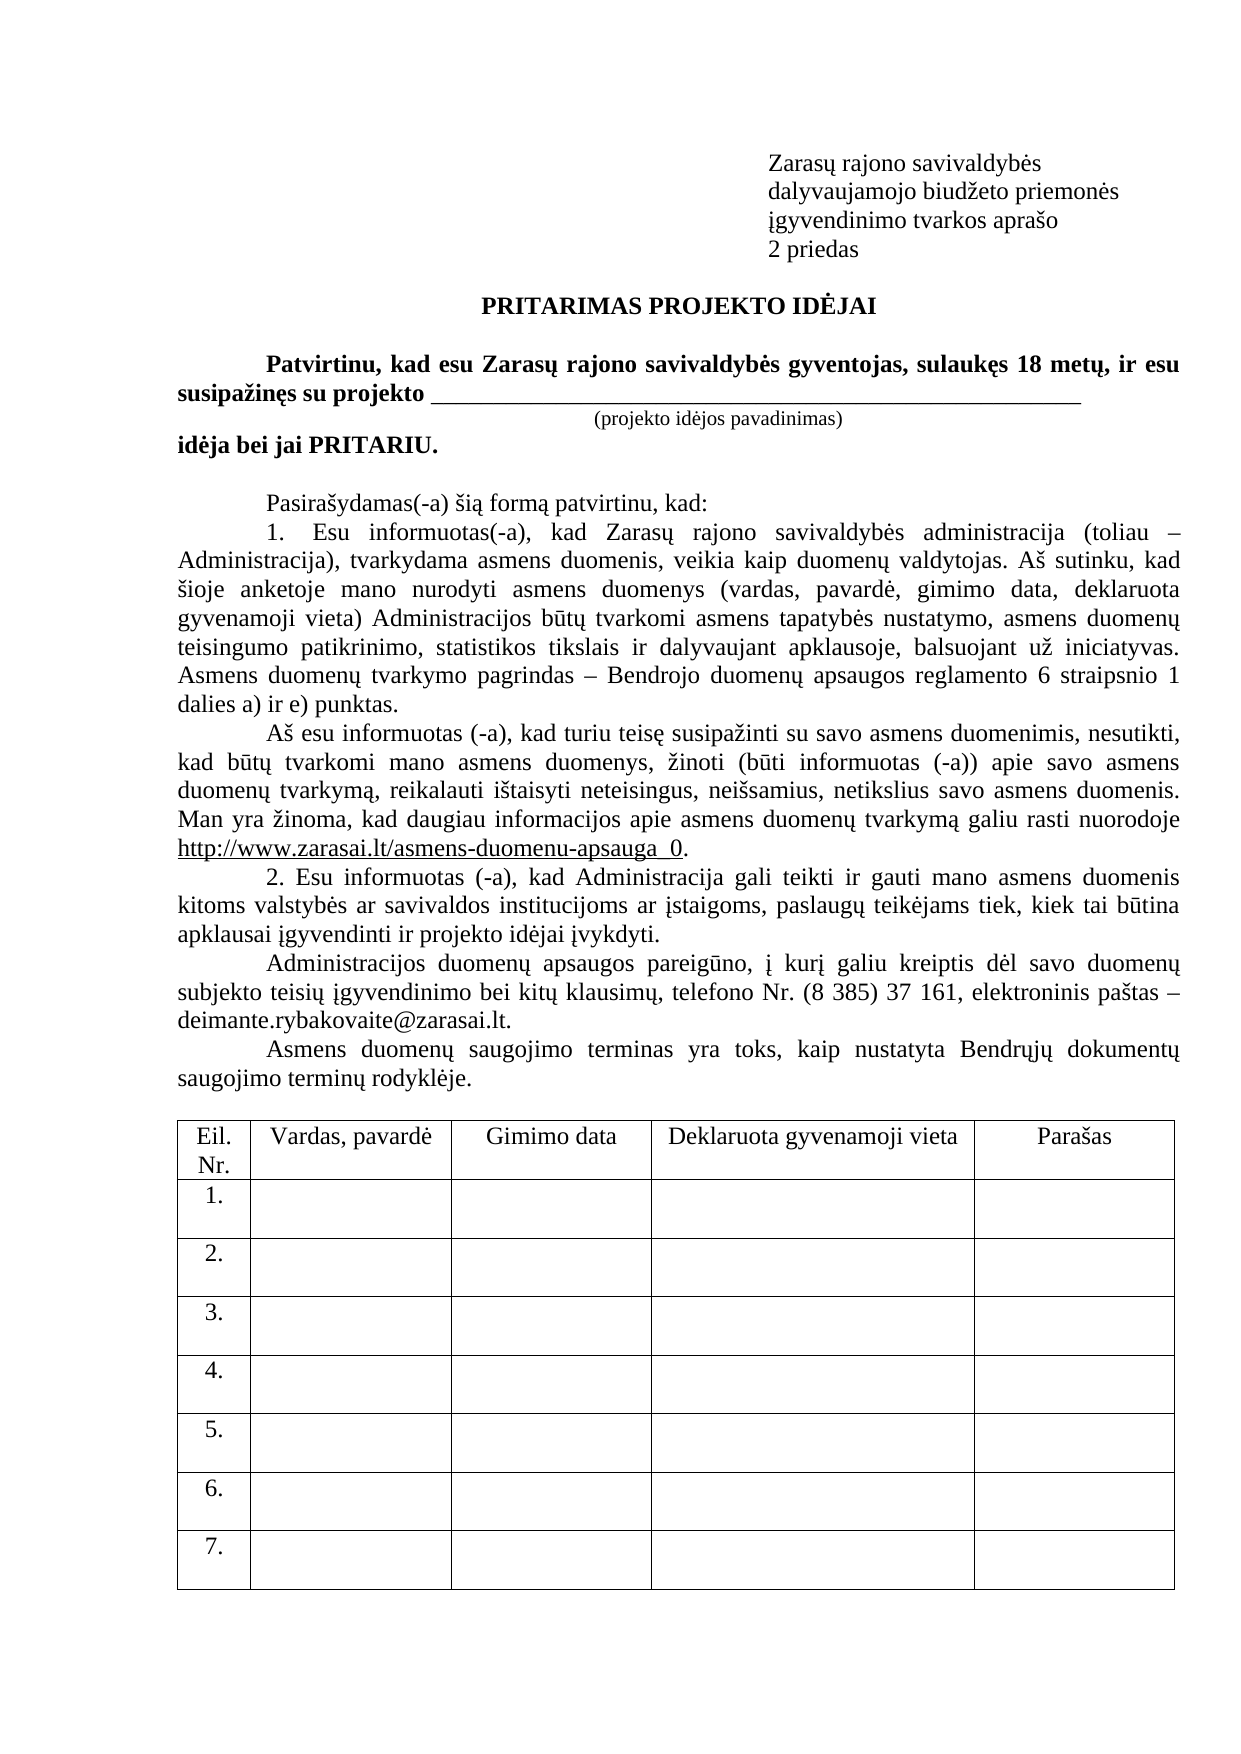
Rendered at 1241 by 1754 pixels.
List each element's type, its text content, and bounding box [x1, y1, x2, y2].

table_cell [251, 1356, 451, 1413]
table_cell [975, 1180, 1174, 1237]
table_cell [652, 1239, 974, 1296]
table_cell [452, 1356, 651, 1413]
table_cell 4. [178, 1356, 250, 1413]
table_cell 3. [178, 1297, 250, 1354]
table_header Eil. Nr. [178, 1121, 250, 1179]
text Pasirašydamas(-a) šią formą patvirtinu, kad: [177, 488, 1181, 517]
text (projekto idėjos pavadinimas) [177, 406, 1181, 430]
text Asmens duomenų saugojimo terminas yra toks, kaip nustatyta Bendrųjų dokumentų saugojimo terminų rodyklėje. [177, 1034, 1181, 1092]
table_cell [975, 1531, 1174, 1589]
table_cell [251, 1297, 451, 1354]
table_header Vardas, pavardė [251, 1121, 451, 1179]
text 2 priedas [177, 234, 1181, 263]
table_cell 2. [178, 1239, 250, 1296]
text Administracijos duomenų apsaugos pareigūno, į kurį galiu kreiptis dėl savo duomenų subjekto teisių įgyvendinimo bei kitų klausimų, telefono Nr. (8 385) 37 161, elektroninis paštas – deimante.rybakovaite@zarasai.lt. [177, 948, 1181, 1034]
table_header Deklaruota gyvenamoji vieta [652, 1121, 974, 1179]
table_cell [652, 1531, 974, 1589]
table_cell [251, 1180, 451, 1237]
table_cell [452, 1414, 651, 1472]
table_cell 7. [178, 1531, 250, 1589]
table_cell [251, 1239, 451, 1296]
table_cell [652, 1414, 974, 1472]
table_cell 6. [178, 1473, 250, 1530]
table_cell [975, 1356, 1174, 1413]
table_cell [251, 1473, 451, 1530]
text 1. Esu informuotas(-a), kad Zarasų rajono savivaldybės administracija (toliau –Administracija), tvarkydama asmens duomenis, veikia kaip duomenų valdytojas. Aš sutinku, kad šioje anketoje mano nurodyti asmens duomenys (vardas, pavardė, gimimo data, deklaruota gyvenamoji vieta) Administracijos būtų tvarkomi asmens tapatybės nustatymo, asmens duomenų teisingumo patikrinimo, statistikos tikslais ir dalyvaujant apklausoje, balsuojant už iniciatyvas. Asmens duomenų tvarkymo pagrindas – Bendrojo duomenų apsaugos reglamento 6 straipsnio 1 dalies a) ir e) punktas. [177, 517, 1181, 718]
table_header Gimimo data [452, 1121, 651, 1179]
table_cell [975, 1239, 1174, 1296]
table_cell [652, 1356, 974, 1413]
table_cell [975, 1473, 1174, 1530]
text idėja bei jai PRITARIU. [177, 430, 1181, 459]
table_header Parašas [975, 1121, 1174, 1179]
table_cell 1. [178, 1180, 250, 1237]
table_cell [652, 1473, 974, 1530]
table_cell [251, 1414, 451, 1472]
table_cell [452, 1531, 651, 1589]
table_cell [452, 1180, 651, 1237]
text Zarasų rajono savivaldybės [177, 148, 1181, 176]
text Patvirtinu, kad esu Zarasų rajono savivaldybės gyventojas, sulaukęs 18 metų, ir esu susipažinęs su projekto ____________________________________________________ [177, 349, 1181, 406]
table_cell [652, 1297, 974, 1354]
text PRITARIMAS PROJEKTO IDĖJAI [177, 291, 1181, 320]
table_cell [975, 1414, 1174, 1472]
text įgyvendinimo tvarkos aprašo [177, 205, 1181, 234]
table_cell [452, 1297, 651, 1354]
table_cell [452, 1473, 651, 1530]
text dalyvaujamojo biudžeto priemonės [177, 176, 1181, 205]
table_cell [975, 1297, 1174, 1354]
text Aš esu informuotas (-a), kad turiu teisę susipažinti su savo asmens duomenimis, nesutikti, kad būtų tvarkomi mano asmens duomenys, žinoti (būti informuotas (-a)) apie savo asmens duomenų tvarkymą, reikalauti ištaisyti neteisingus, neišsamius, netikslius savo asmens duomenis. Man yra žinoma, kad daugiau informacijos apie asmens duomenų tvarkymą galiu rasti nuorodoje http://www.zarasai.lt/asmens-duomenu-apsauga_0. [177, 718, 1181, 862]
text 2. Esu informuotas (-a), kad Administracija gali teikti ir gauti mano asmens duomenis kitoms valstybės ar savivaldos institucijoms ar įstaigoms, paslaugų teikėjams tiek, kiek tai būtina apklausai įgyvendinti ir projekto idėjai įvykdyti. [177, 862, 1181, 948]
table_cell [251, 1531, 451, 1589]
table_cell 5. [178, 1414, 250, 1472]
table_cell [652, 1180, 974, 1237]
table_cell [452, 1239, 651, 1296]
